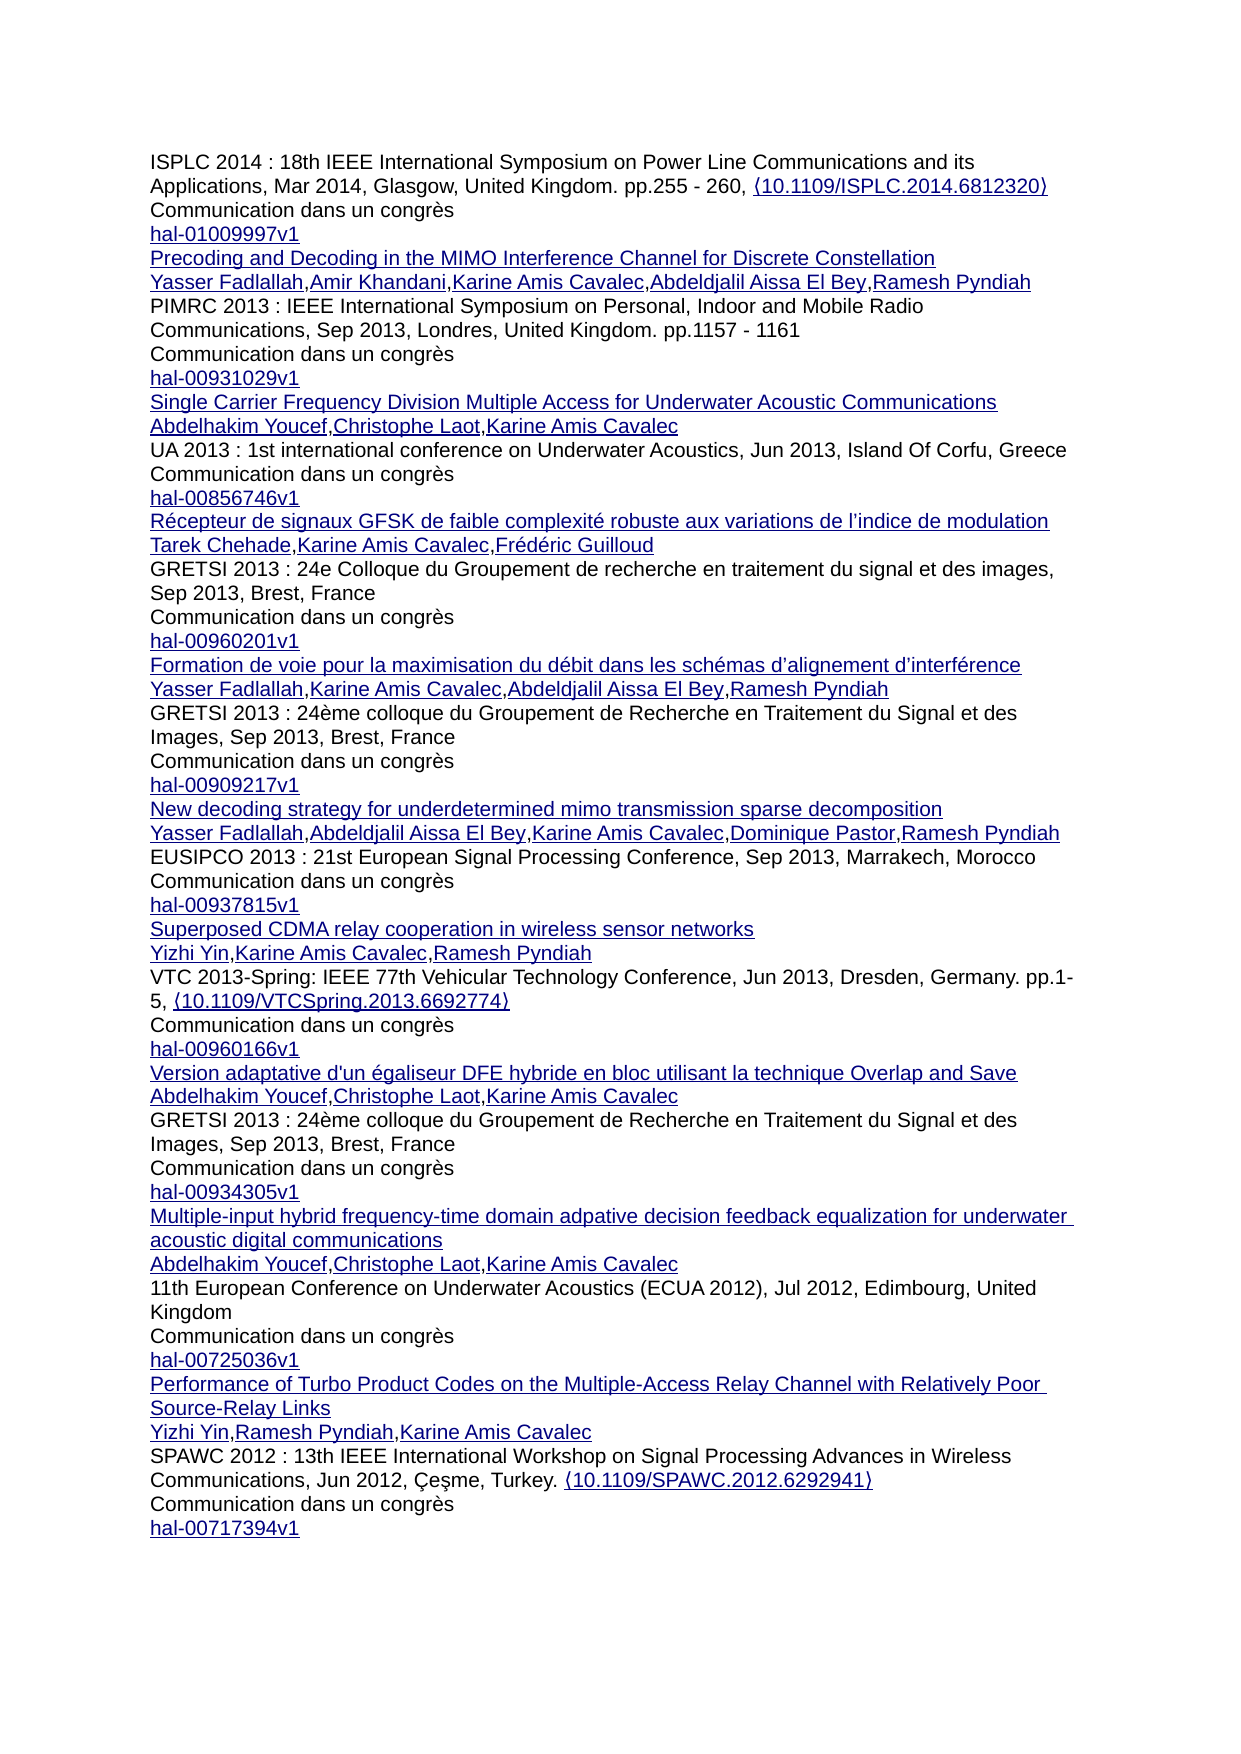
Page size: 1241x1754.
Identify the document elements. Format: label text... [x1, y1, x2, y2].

table_cell Version adaptative d'un égaliseur DFE hybride en bloc utilisant la technique Overlap and Save Abdelhakim Youcef,Christophe Laot,Karine Amis Cavalec GRETSI 2013 : 24ème colloque du Groupement de Recherche en Traitement du Signal et des Images, Sep 2013, Brest, France Communication dans un congrès hal-00934305v1 [150, 1060, 1090, 1204]
table_cell Récepteur de signaux GFSK de faible complexité robuste aux variations de l’indice de modulation Tarek Chehade,Karine Amis Cavalec,Frédéric Guilloud GRETSI 2013 : 24e Colloque du Groupement de recherche en traitement du signal et des images, Sep 2013, Brest, France Communication dans un congrès hal-00960201v1 [150, 509, 1090, 653]
table_cell ISPLC 2014 : 18th IEEE International Symposium on Power Line Communications and its Applications, Mar 2014, Glasgow, United Kingdom. pp.255 - 260, ⟨10.1109/ISPLC.2014.6812320⟩ Communication dans un congrès hal-01009997v1 [150, 150, 1090, 246]
table_cell Precoding and Decoding in the MIMO Interference Channel for Discrete Constellation Yasser Fadlallah,Amir Khandani,Karine Amis Cavalec,Abdeldjalil Aissa El Bey,Ramesh Pyndiah PIMRC 2013 : IEEE International Symposium on Personal, Indoor and Mobile Radio Communications, Sep 2013, Londres, United Kingdom. pp.1157 - 1161 Communication dans un congrès hal-00931029v1 [150, 246, 1090, 389]
table_cell Multiple-input hybrid frequency-time domain adpative decision feedback equalization for underwater acoustic digital communications Abdelhakim Youcef,Christophe Laot,Karine Amis Cavalec 11th European Conference on Underwater Acoustics (ECUA 2012), Jul 2012, Edimbourg, United Kingdom Communication dans un congrès hal-00725036v1 [150, 1204, 1090, 1372]
table_cell Single Carrier Frequency Division Multiple Access for Underwater Acoustic Communications Abdelhakim Youcef,Christophe Laot,Karine Amis Cavalec UA 2013 : 1st international conference on Underwater Acoustics, Jun 2013, Island Of Corfu, Greece Communication dans un congrès hal-00856746v1 [150, 390, 1090, 509]
table_cell Superposed CDMA relay cooperation in wireless sensor networks Yizhi Yin,Karine Amis Cavalec,Ramesh Pyndiah VTC 2013-Spring: IEEE 77th Vehicular Technology Conference, Jun 2013, Dresden, Germany. pp.1-5, ⟨10.1109/VTCSpring.2013.6692774⟩ Communication dans un congrès hal-00960166v1 [150, 917, 1090, 1060]
table_cell Performance of Turbo Product Codes on the Multiple-Access Relay Channel with Relatively Poor Source-Relay Links Yizhi Yin,Ramesh Pyndiah,Karine Amis Cavalec SPAWC 2012 : 13th IEEE International Workshop on Signal Processing Advances in Wireless Communications, Jun 2012, Çeşme, Turkey. ⟨10.1109/SPAWC.2012.6292941⟩ Communication dans un congrès hal-00717394v1 [150, 1372, 1090, 1539]
table_cell Formation de voie pour la maximisation du débit dans les schémas d’alignement d’interférence Yasser Fadlallah,Karine Amis Cavalec,Abdeldjalil Aissa El Bey,Ramesh Pyndiah GRETSI 2013 : 24ème colloque du Groupement de Recherche en Traitement du Signal et des Images, Sep 2013, Brest, France Communication dans un congrès hal-00909217v1 [150, 653, 1090, 797]
table_cell New decoding strategy for underdetermined mimo transmission sparse decomposition Yasser Fadlallah,Abdeldjalil Aissa El Bey,Karine Amis Cavalec,Dominique Pastor,Ramesh Pyndiah EUSIPCO 2013 : 21st European Signal Processing Conference, Sep 2013, Marrakech, Morocco Communication dans un congrès hal-00937815v1 [150, 797, 1090, 917]
